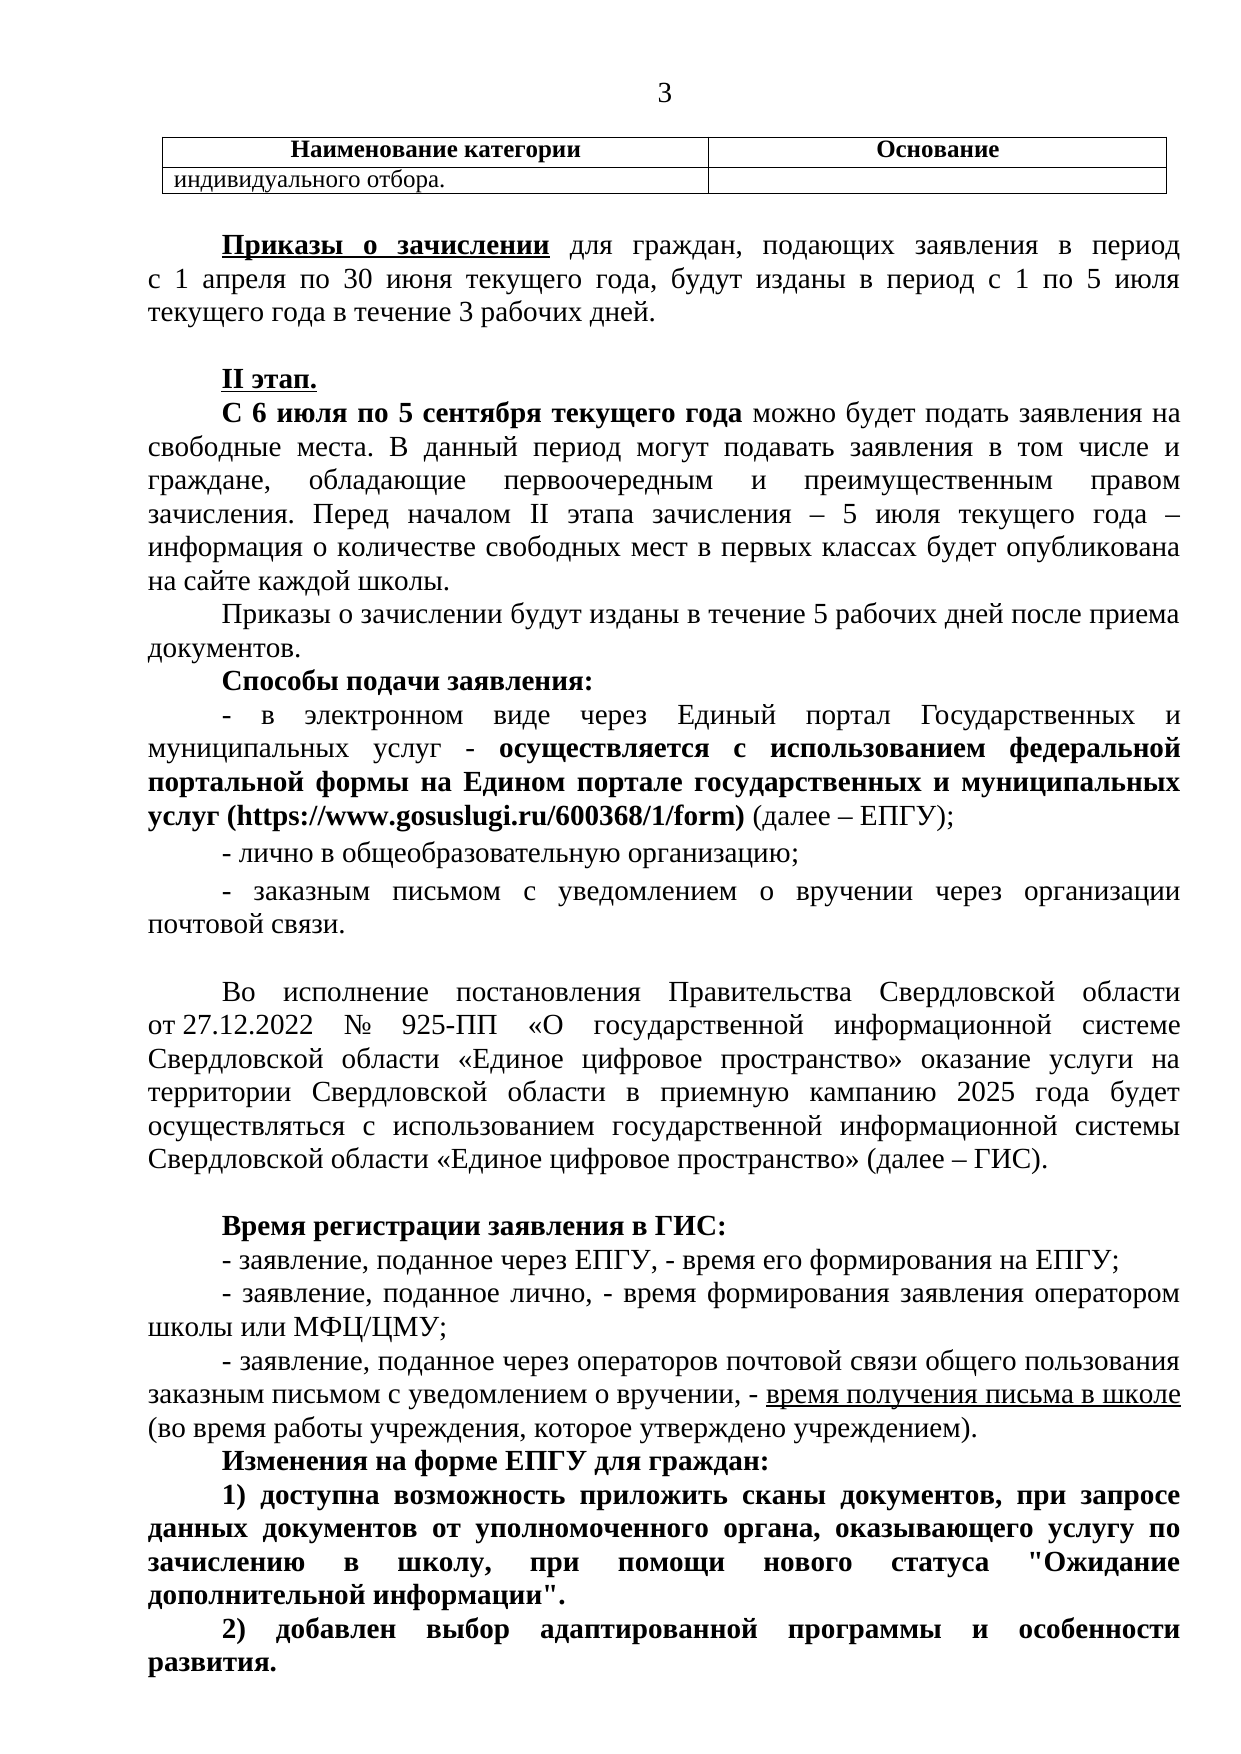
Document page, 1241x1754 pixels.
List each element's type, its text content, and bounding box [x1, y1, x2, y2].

text 1) доступна возможность приложить сканы документов, при запросе данных документов от уполномоченного органа, оказывающего услугу по зачислению в школу, при помощи нового статуса "Ожидание дополнительной информации". [148, 1477, 1181, 1611]
text 2) добавлен выбор адаптированной программы и особенности развития. [148, 1611, 1181, 1678]
text Изменения на форме ЕПГУ для граждан: [148, 1443, 1181, 1477]
text II этап. [148, 362, 1181, 395]
text - заявление, поданное лично, - время формирования заявления оператором школы или МФЦ/ЦМУ; [148, 1276, 1181, 1343]
text - лично в общеобразовательную организацию; [148, 835, 1181, 869]
text Время регистрации заявления в ГИС: [222, 1208, 1181, 1242]
text Приказы о зачислении для граждан, подающих заявления в период с 1 апреля по 30 июня текущего года, будут изданы в период с 1 по 5 июля текущего года в течение 3 рабочих дней. [148, 227, 1181, 328]
text Приказы о зачислении будут изданы в течение 5 рабочих дней после приема документов. [148, 596, 1181, 663]
table_cell индивидуального отбора. [163, 168, 708, 193]
table_header Наименование категории [163, 138, 708, 167]
text - заявление, поданное через операторов почтовой связи общего пользования заказным письмом с уведомлением о вручении, - время получения письма в школе (во время работы учреждения, которое утверждено учреждением). [148, 1343, 1181, 1443]
text С 6 июля по 5 сентября текущего года можно будет подать заявления на свободные места. В данный период могут подавать заявления в том числе и граждане, обладающие первоочередным и преимущественным правом зачисления. Перед началом II этапа зачисления – 5 июля текущего года – информация о количестве свободных мест в первых классах будет опубликована на сайте каждой школы. [148, 395, 1181, 596]
text - заявление, поданное через ЕПГУ, - время его формирования на ЕПГУ; [148, 1242, 1181, 1276]
text - заказным письмом с уведомлением о вручении через организации почтовой связи. [148, 873, 1181, 940]
text Способы подачи заявления: [148, 663, 1181, 697]
table_cell [709, 168, 1166, 193]
text Во исполнение постановления Правительства Свердловской области от 27.12.2022 № 925-ПП «О государственной информационной системе Свердловской области «Единое цифровое пространство» оказание услуги на территории Свердловской области в приемную кампанию 2025 года будет осуществляться с использованием государственной информационной системы Свердловской области «Единое цифровое пространство» (далее – ГИС). [148, 974, 1181, 1175]
table_header Основание [709, 138, 1166, 167]
text - в электронном виде через Единый портал Государственных и муниципальных услуг - осуществляется с использованием федеральной портальной формы на Едином портале государственных и муниципальных услуг (https://www.gosuslugi.ru/600368/1/form) (далее – ЕПГУ); [148, 697, 1181, 831]
